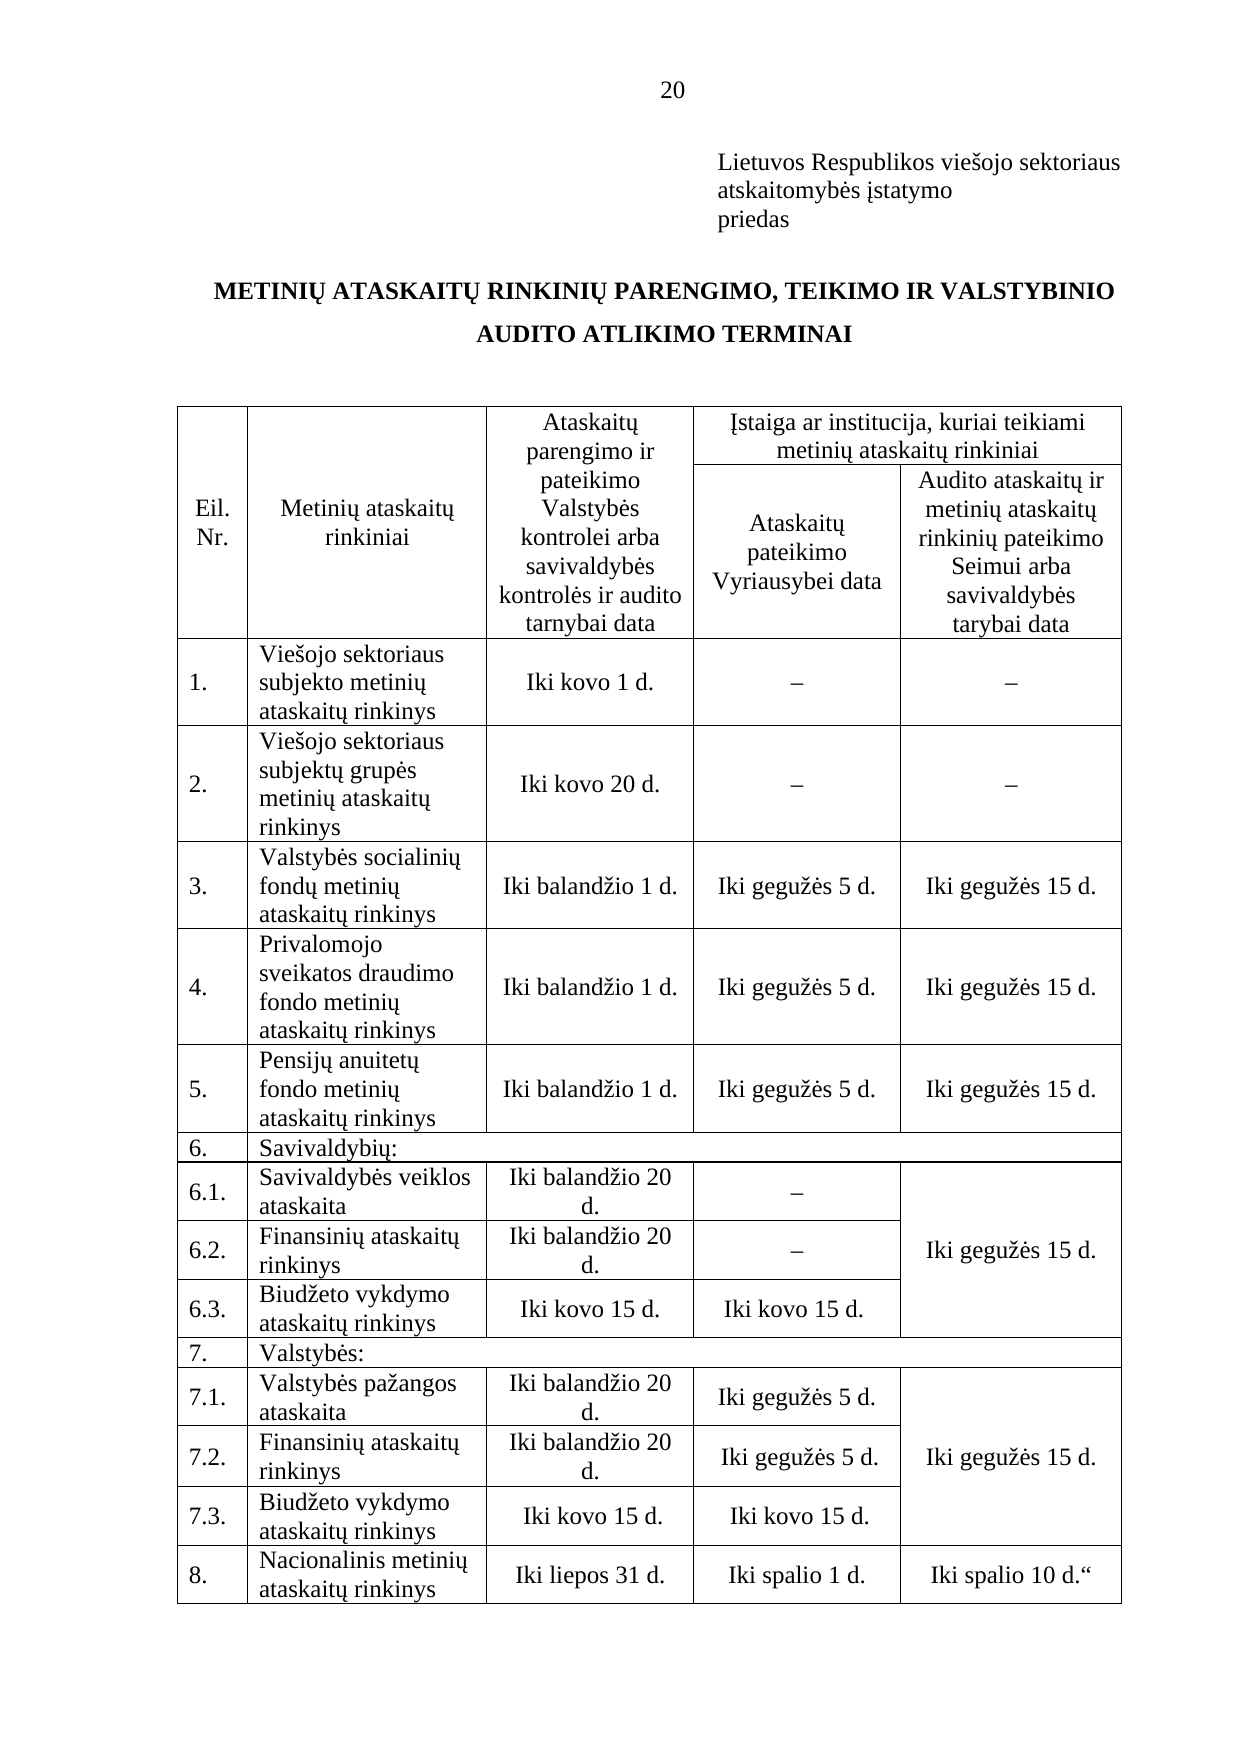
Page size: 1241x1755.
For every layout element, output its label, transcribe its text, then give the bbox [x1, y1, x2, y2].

table_cell Savivaldybių: [248, 1133, 1121, 1161]
table_cell Iki liepos 31 d. [487, 1546, 693, 1603]
table_cell Iki balandžio 1 d. [487, 1045, 693, 1132]
table_cell Iki gegužės 15 d. [901, 1045, 1121, 1132]
table_cell Pensijų anuitetų fondo metinių ataskaitų rinkinys [248, 1045, 486, 1132]
table_cell Iki kovo 1 d. [487, 639, 693, 725]
table_cell Iki gegužės 15 d. [901, 1163, 1121, 1337]
table_cell Nacionalinis metinių ataskaitų rinkinys [248, 1546, 486, 1603]
table_cell Iki balandžio 20 d. [487, 1426, 693, 1486]
table_cell 5. [178, 1045, 247, 1132]
table_cell 6.3. [178, 1280, 247, 1337]
table_cell Iki gegužės 5 d. [694, 929, 900, 1044]
table_cell Iki gegužės 5 d. [694, 842, 900, 928]
table_cell Ataskaitų pateikimo Vyriausybei data [694, 465, 900, 638]
table_cell Viešojo sektoriaus subjekto metinių ataskaitų rinkinys [248, 639, 486, 725]
table_header Eil. Nr. [178, 407, 247, 638]
table_cell 4. [178, 929, 247, 1044]
table_cell Iki gegužės 15 d. [901, 842, 1121, 928]
text Lietuvos Respublikos viešojo sektoriaus atskaitomybės įstatymo [717, 147, 1152, 204]
table_cell Iki kovo 20 d. [487, 726, 693, 841]
table_cell – [694, 1221, 900, 1278]
table_cell Iki balandžio 20 d. [487, 1368, 693, 1425]
table_cell 1. [178, 639, 247, 725]
table_cell Iki gegužės 5 d. [694, 1045, 900, 1132]
table_cell 7. [178, 1338, 247, 1367]
table_header Įstaiga ar institucija, kuriai teikiami metinių ataskaitų rinkiniai [694, 407, 1121, 464]
table_header Metinių ataskaitų rinkiniai [248, 407, 486, 638]
table_cell 8. [178, 1546, 247, 1603]
table_cell Valstybės socialinių fondų metinių ataskaitų rinkinys [248, 842, 486, 928]
table_cell Iki spalio 10 d.“ [901, 1546, 1121, 1603]
table_cell Iki kovo 15 d. [487, 1280, 693, 1337]
table_cell Iki gegužės 5 d. [694, 1426, 900, 1486]
table_cell 7.2. [178, 1426, 247, 1486]
table_cell 2. [178, 726, 247, 841]
table_cell Iki gegužės 15 d. [901, 1368, 1121, 1544]
table_cell Iki gegužės 5 d. [694, 1368, 900, 1425]
table_cell – [694, 1163, 900, 1220]
table_cell Iki balandžio 1 d. [487, 842, 693, 928]
table_cell 7.3. [178, 1487, 247, 1544]
table_cell 6. [178, 1133, 247, 1161]
table_cell – [694, 639, 900, 725]
table_cell Savivaldybės veiklos ataskaita [248, 1163, 486, 1220]
table_cell Valstybės pažangos ataskaita [248, 1368, 486, 1425]
table_cell Audito ataskaitų ir metinių ataskaitų rinkinių pateikimo Seimui arba savivaldybės tarybai data [901, 465, 1121, 638]
table_cell 7.1. [178, 1368, 247, 1425]
table_cell Iki spalio 1 d. [694, 1546, 900, 1603]
table_cell Iki kovo 15 d. [694, 1280, 900, 1337]
text priedas [717, 204, 1152, 233]
table_cell 6.1. [178, 1163, 247, 1220]
table_cell Iki gegužės 15 d. [901, 929, 1121, 1044]
text METINIŲ ATASKAITŲ RINKINIŲ PARENGIMO, TEIKIMO IR VALSTYBINIO AUDITO ATLIKIMO TERMINAI [177, 276, 1152, 348]
table_cell – [694, 726, 900, 841]
table_cell Finansinių ataskaitų rinkinys [248, 1221, 486, 1278]
table_cell Iki balandžio 20 d. [487, 1163, 693, 1220]
table_cell 3. [178, 842, 247, 928]
table_cell Privalomojo sveikatos draudimo fondo metinių ataskaitų rinkinys [248, 929, 486, 1044]
table_cell Iki balandžio 1 d. [487, 929, 693, 1044]
table_cell Viešojo sektoriaus subjektų grupės metinių ataskaitų rinkinys [248, 726, 486, 841]
table_cell Biudžeto vykdymo ataskaitų rinkinys [248, 1487, 486, 1544]
table_cell Iki balandžio 20 d. [487, 1221, 693, 1278]
table_cell – [901, 639, 1121, 725]
table_cell Iki kovo 15 d. [694, 1487, 900, 1544]
table_header Ataskaitų parengimo ir pateikimo Valstybės kontrolei arba savivaldybės kontrolės ir audito tarnybai data [487, 407, 693, 638]
table_cell Iki kovo 15 d. [487, 1487, 693, 1544]
table_cell – [901, 726, 1121, 841]
table_cell Valstybės: [248, 1338, 1121, 1367]
table_cell Biudžeto vykdymo ataskaitų rinkinys [248, 1280, 486, 1337]
table_cell 6.2. [178, 1221, 247, 1278]
table_cell Finansinių ataskaitų rinkinys [248, 1426, 486, 1486]
